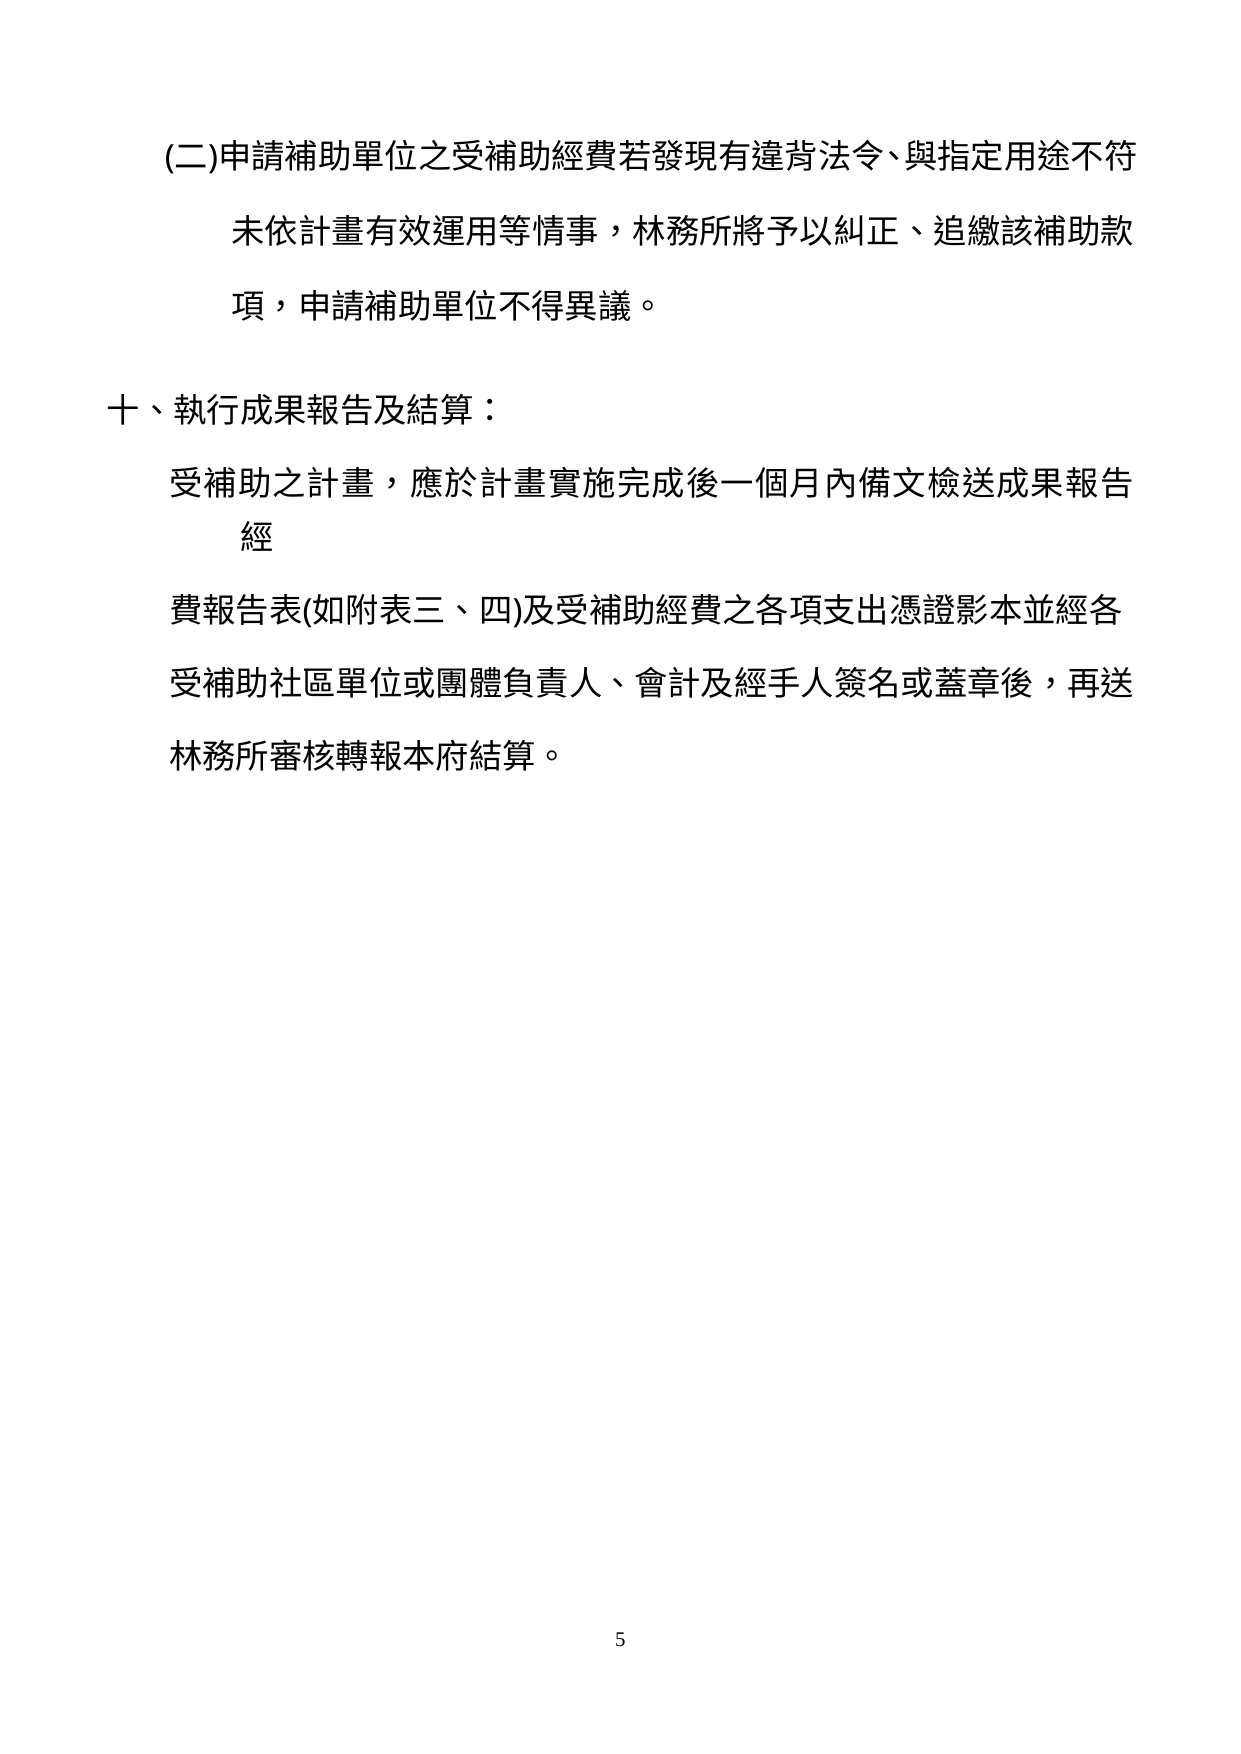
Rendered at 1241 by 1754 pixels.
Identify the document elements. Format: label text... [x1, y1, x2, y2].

text (二)申請補助單位之受補助經費若發現有違背法令、與指定用途不符、未依計畫有效運用等情事，林務所將予以糾正、追繳該補助款項，申請補助單位不得異議。 [164, 117, 1134, 342]
text 林務所審核轉報本府結算。 [169, 725, 1134, 779]
text 費報告表(如附表三、四)及受補助經費之各項支出憑證影本並經各 [169, 579, 1134, 633]
text 受補助之計畫，應於計畫實施完成後一個月內備文檢送成果報告經 [169, 452, 1134, 561]
text 受補助社區單位或團體負責人、會計及經手人簽名或蓋章後，再送 [169, 652, 1134, 706]
text 十、執行成果報告及結算： [106, 379, 1134, 433]
